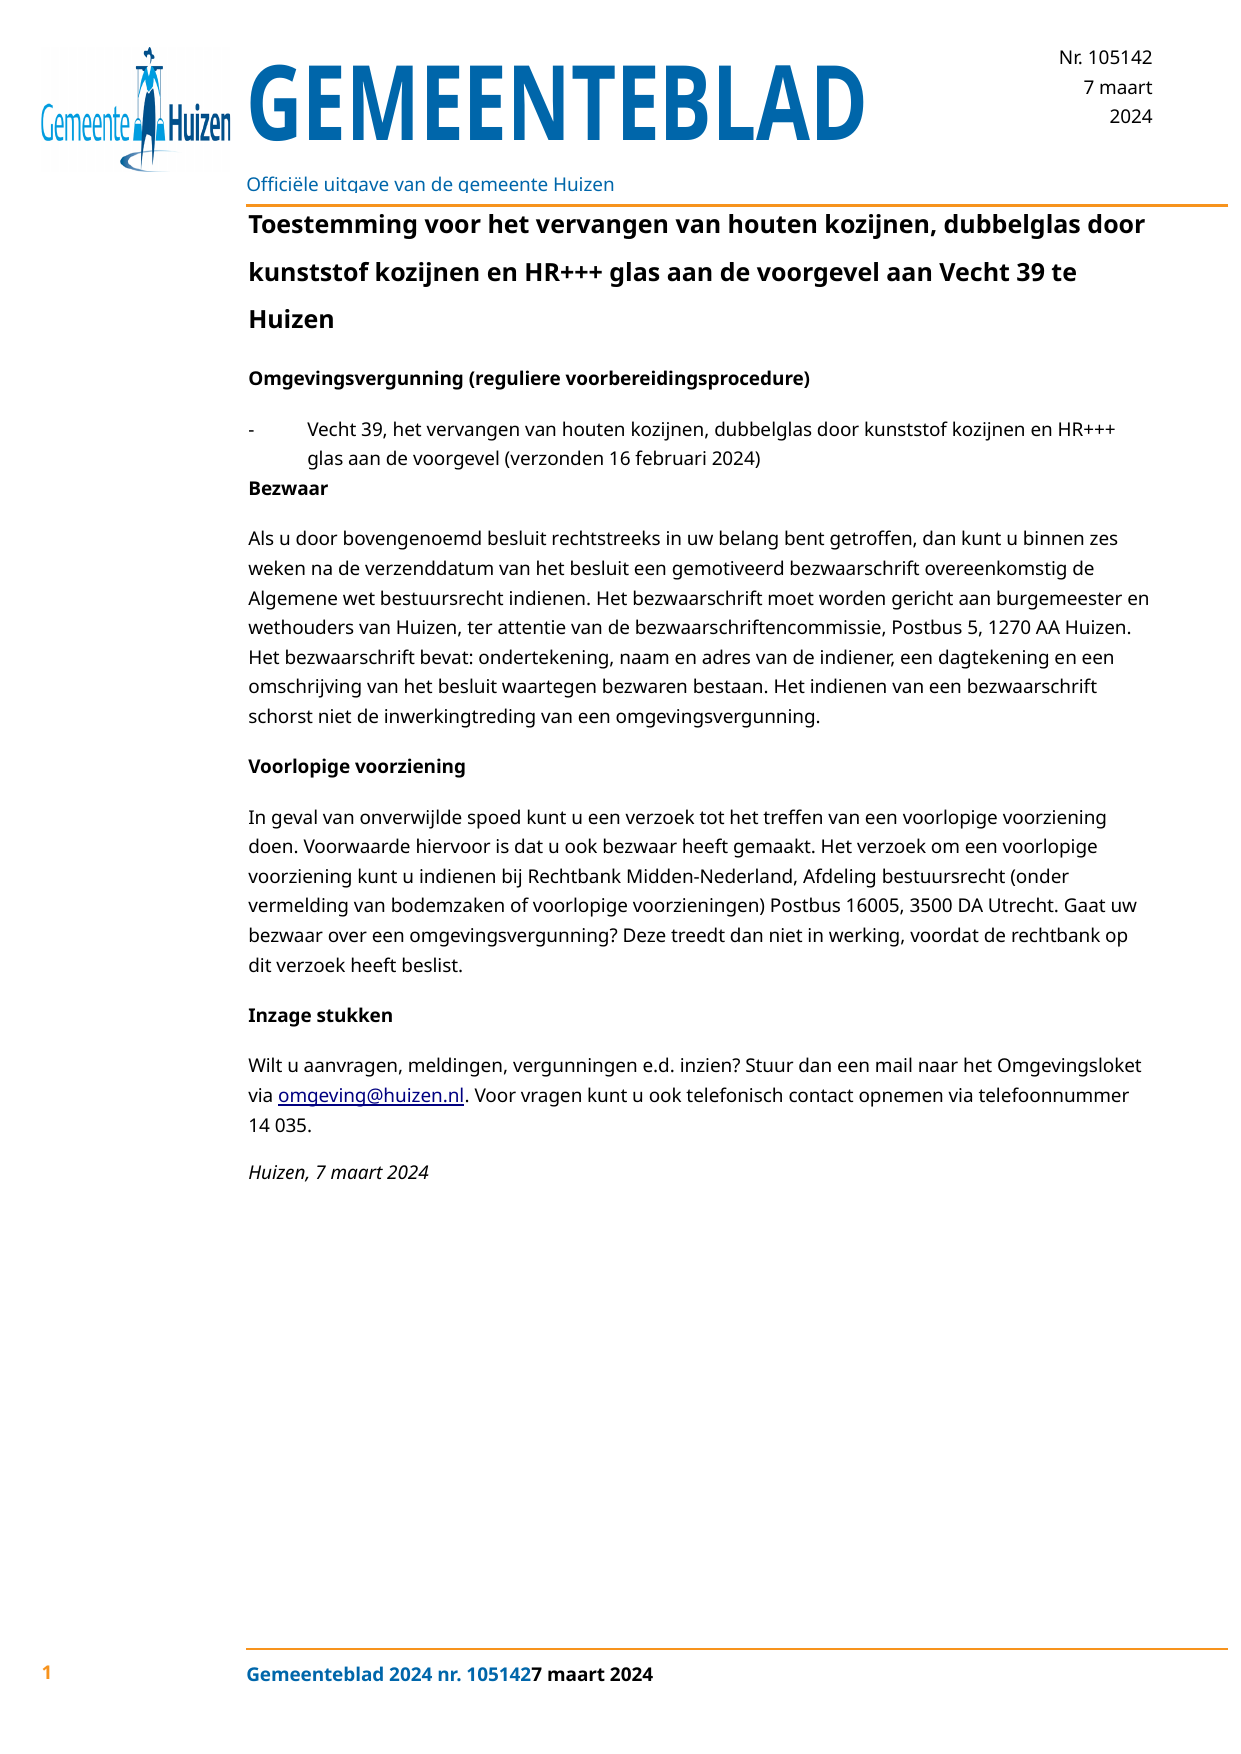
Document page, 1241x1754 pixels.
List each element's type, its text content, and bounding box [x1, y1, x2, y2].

text Huizen, 7 maart 2024 [248, 1159, 1152, 1185]
text In geval van onverwijlde spoed kunt u een verzoek tot het treffen van een voorlopige voorziening doen. Voorwaarde hiervoor is dat u ook bezwaar heeft gemaakt. Het verzoek om een voorlopige voorziening kunt u indienen bij Rechtbank Midden-Nederland, Afdeling bestuursrecht (onder vermelding van bodemzaken of voorlopige voorzieningen) Postbus 16005, 3500 DA Utrecht. Gaat uw bezwaar over een omgevingsvergunning? Deze treedt dan niet in werking, voordat de rechtbank op dit verzoek heeft beslist. [248, 804, 1152, 977]
text Wilt u aanvragen, meldingen, vergunningen e.d. inzien? Stuur dan een mail naar het Omgevingsloket via omgeving@huizen.nl. Voor vragen kunt u ook telefonisch contact opnemen via telefoonnummer 14 035. [248, 1053, 1152, 1137]
text Als u door bovengenoemd besluit rechtstreeks in uw belang bent getroffen, dan kunt u binnen zes weken na de verzenddatum van het besluit een gemotiveerd bezwaarschrift overeenkomstig de Algemene wet bestuursrecht indienen. Het bezwaarschrift moet worden gericht aan burgemeester en wethouders van Huizen, ter attentie van de bezwaarschriftencommissie, Postbus 5, 1270 AA Huizen. Het bezwaarschrift bevat: ondertekening, naam en adres van de indiener, een dagtekening en een omschrijving van het besluit waartegen bezwaren bestaan. Het indienen van een bezwaarschrift schorst niet de inwerkingtreding van een omgevingsvergunning. [248, 526, 1152, 729]
text Bezwaar [248, 475, 1152, 501]
text Inzage stukken [248, 1002, 1152, 1028]
text Toestemming voor het vervangen van houten kozijnen, dubbelglas door kunststof kozijnen en HR+++ glas aan de voorgevel aan Vecht 39 te Huizen [248, 207, 1152, 336]
picture [41, 47, 231, 172]
text Omgevingsvergunning (reguliere voorbereidingsprocedure) [248, 366, 1152, 391]
list Vecht 39, het vervangen van houten kozijnen, dubbelglas door kunststof kozijnen en HR+++ glas aan de voorgevel (verzonden 16 februari 2024) [248, 416, 1152, 471]
text Voorlopige voorziening [248, 753, 1152, 779]
